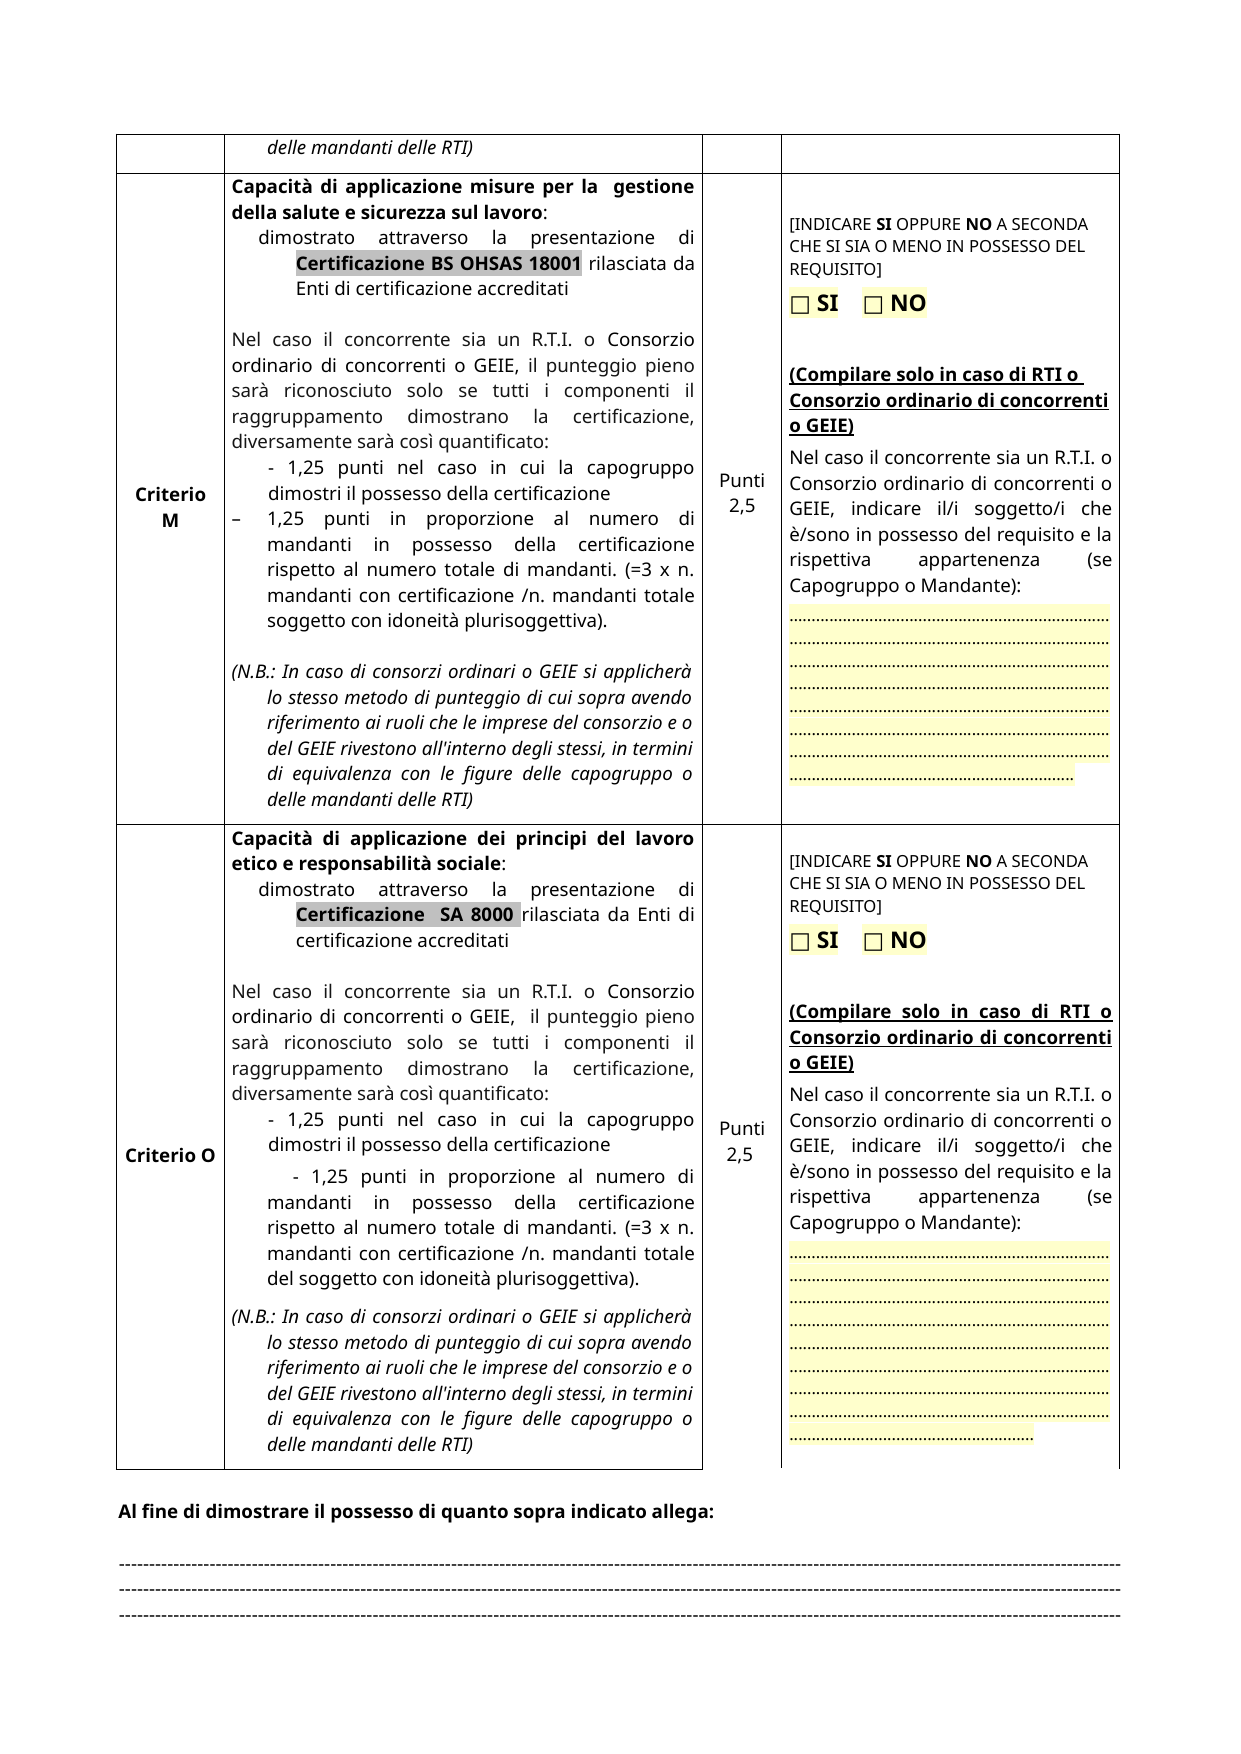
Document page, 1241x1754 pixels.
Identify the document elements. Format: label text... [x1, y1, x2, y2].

text -------------------------------------------------------------------------------------------------------------------------------------------------------------------------------------------------------------------------------------------------------------------------------------------------------------------------------------------------------------------------------------------------------------------------------------------------------------------------------------------------------------------------------------------------------------------------------------------------------------------------------------------------------------------------------------------------------------------------------------------------------------------------------------------------------------------------------------------------------------------------------------------------------------------------------------------------------------------------------------------------------------------------------------------------------------------------------------------------------------------------------------------------------------------------------------------------------------------------------------------------------------------------------------------------------------------------------------------------------------------------------------------------------------------------------------------------------------------------------------------------------------------------------------------------------------------------------------------------------------------------------------------------------------------------------------------------------------------------------------------------------------------------------------------------------------------------------- [118, 1550, 1122, 1626]
table_cell Criterio O [117, 825, 224, 1469]
table_cell Criterio M [117, 174, 224, 824]
table_cell [INDICARE SI OPPURE NO A SECONDA CHE SI SIA O MENO IN POSSESSO DEL REQUISITO] □ SI □ NO (Compilare solo in caso di RTI o Consorzio ordinario di concorrenti o GEIE) Nel caso il concorrente sia un R.T.I. o Consorzio ordinario di concorrenti o GEIE, indicare il/i soggetto/i che è/sono in possesso del requisito e la rispettiva appartenenza (se Capogruppo o Mandante): ….................................................................................................................................................................................................................................................................................................................................................................................................................................................................................................................................................................................................................................................... [782, 825, 1119, 1469]
table_cell [INDICARE SI OPPURE NO A SECONDA CHE SI SIA O MENO IN POSSESSO DEL REQUISITO] □ SI □ NO (Compilare solo in caso di RTI o Consorzio ordinario di concorrenti o GEIE) Nel caso il concorrente sia un R.T.I. o Consorzio ordinario di concorrenti o GEIE, indicare il/i soggetto/i che è/sono in possesso del requisito e la rispettiva appartenenza (se Capogruppo o Mandante): …..................................................................................................................................................................................................................................................................................................................................................................................................................................................................................................................................................................................... [782, 174, 1119, 824]
text Al fine di dimostrare il possesso di quanto sopra indicato allega: [118, 1499, 1122, 1524]
table_cell Capacità di applicazione dei principi del lavoro etico e responsabilità sociale: dimostrato attraverso la presentazione di Certificazione SA 8000 rilasciata da Enti di certificazione accreditati Nel caso il concorrente sia un R.T.I. o Consorzio ordinario di concorrenti o GEIE, il punteggio pieno sarà riconosciuto solo se tutti i componenti il raggruppamento dimostrano la certificazione, diversamente sarà così quantificato: - 1,25 punti nel caso in cui la capogruppo dimostri il possesso della certificazione - 1,25 punti in proporzione al numero di mandanti in possesso della certificazione rispetto al numero totale di mandanti. (=3 x n. mandanti con certificazione /n. mandanti totale del soggetto con idoneità plurisoggettiva). (N.B.: In caso di consorzi ordinari o GEIE si applicherà lo stesso metodo di punteggio di cui sopra avendo riferimento ai ruoli che le imprese del consorzio e o del GEIE rivestono all'interno degli stessi, in termini di equivalenza con le figure delle capogruppo o delle mandanti delle RTI) [225, 825, 702, 1469]
table_cell Capacità di applicazione misure per la gestione della salute e sicurezza sul lavoro: dimostrato attraverso la presentazione di Certificazione BS OHSAS 18001 rilasciata da Enti di certificazione accreditati Nel caso il concorrente sia un R.T.I. o Consorzio ordinario di concorrenti o GEIE, il punteggio pieno sarà riconosciuto solo se tutti i componenti il raggruppamento dimostrano la certificazione, diversamente sarà così quantificato: - 1,25 punti nel caso in cui la capogruppo dimostri il possesso della certificazione 1,25 punti in proporzione al numero di mandanti in possesso della certificazione rispetto al numero totale di mandanti. (=3 x n. mandanti con certificazione /n. mandanti totale soggetto con idoneità plurisoggettiva). (N.B.: In caso di consorzi ordinari o GEIE si applicherà lo stesso metodo di punteggio di cui sopra avendo riferimento ai ruoli che le imprese del consorzio e o del GEIE rivestono all'interno degli stessi, in termini di equivalenza con le figure delle capogruppo o delle mandanti delle RTI) [225, 174, 702, 824]
table_cell Punti 2,5 [703, 174, 781, 824]
table_cell [117, 135, 224, 173]
table_cell Punti 2,5 [703, 825, 782, 1469]
table_cell delle mandanti delle RTI) [225, 135, 702, 173]
table_cell [703, 135, 781, 173]
